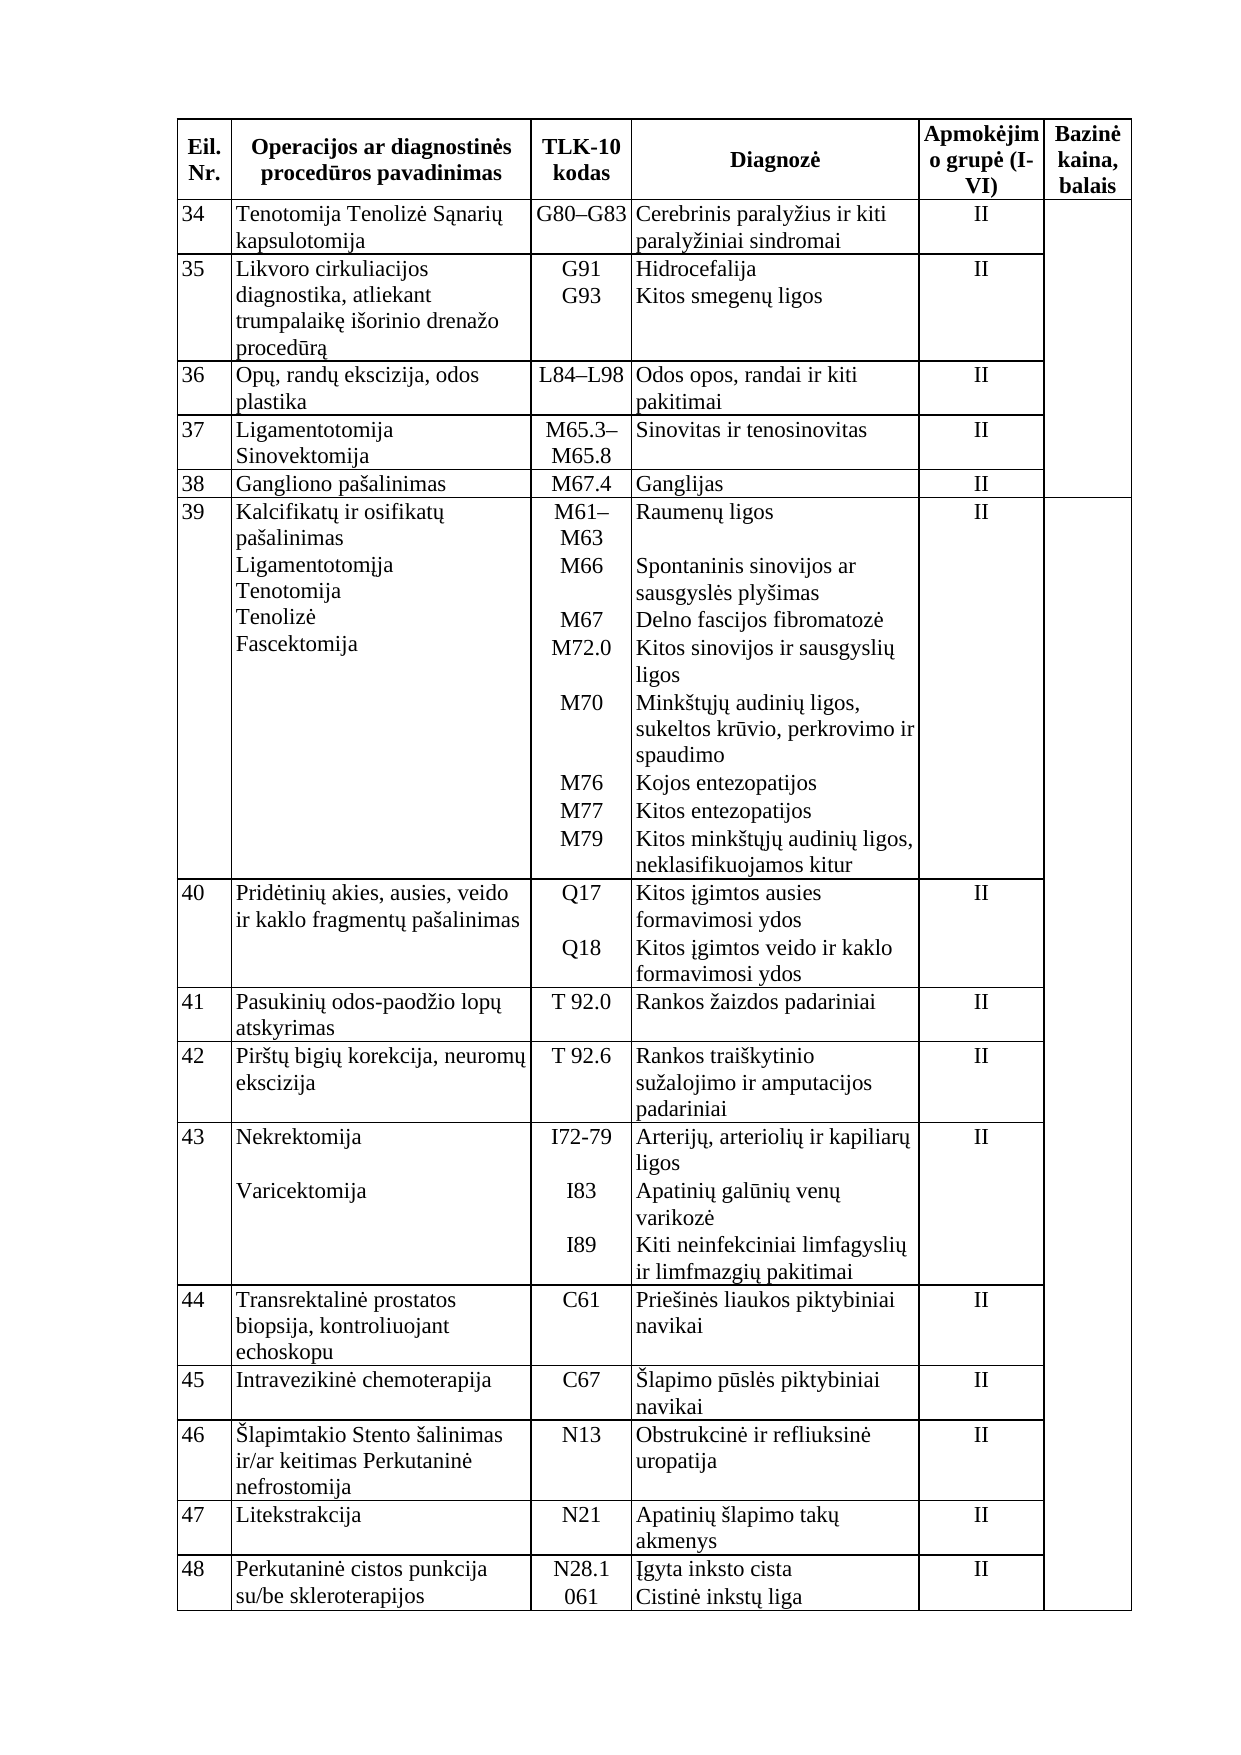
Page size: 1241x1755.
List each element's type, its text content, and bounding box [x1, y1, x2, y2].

table_cell II [920, 1123, 1043, 1284]
table_cell Intravezikinė chemoterapija [232, 1366, 530, 1419]
table_cell II [920, 1556, 1043, 1610]
table_cell M79 [532, 824, 631, 878]
table_cell II [920, 362, 1043, 414]
table_cell 40 [178, 880, 231, 986]
table_cell II [920, 416, 1043, 468]
table_cell II [920, 1501, 1043, 1554]
table_header Eil. Nr. [178, 120, 231, 199]
table_cell II [920, 1286, 1043, 1365]
table_cell L84–L98 [532, 362, 631, 414]
table_cell Kitos įgimtos veido ir kaklo formavimosi ydos [632, 932, 918, 986]
table_cell Q18 [532, 932, 631, 986]
table_header Diagnozė [632, 120, 918, 199]
table_cell 061 [532, 1582, 631, 1610]
table_cell Kitos smegenų ligos [632, 281, 918, 360]
table_cell Obstrukcinė ir refliuksinė uropatija [632, 1421, 918, 1500]
table_cell II [920, 498, 1043, 878]
table_cell 45 [178, 1366, 231, 1419]
table_cell G80–G83 [532, 200, 631, 253]
table_cell II [920, 988, 1043, 1041]
table_cell Kiti neinfekciniai limfagyslių ir limfmazgių pakitimai [632, 1230, 918, 1284]
table_cell Delno fascijos fibromatozė [632, 605, 918, 633]
table_cell II [920, 880, 1043, 986]
table_cell 42 [178, 1042, 231, 1121]
table_cell C61 [532, 1286, 631, 1365]
table_cell M66 [532, 551, 631, 605]
table_cell Minkštųjų audinių ligos, sukeltos krūvio, perkrovimo ir spaudimo [632, 687, 918, 768]
table_cell 35 [178, 255, 231, 360]
table_cell M77 [532, 796, 631, 824]
table_cell M76 [532, 768, 631, 796]
table_cell Pirštų bigių korekcija, neuromų ekscizija [232, 1042, 530, 1121]
table_cell C67 [532, 1366, 631, 1419]
table_cell II [920, 1421, 1043, 1500]
table_cell Priešinės liaukos piktybiniai navikai [632, 1286, 918, 1365]
table_cell I72-79 [532, 1123, 631, 1176]
table_cell M61–M63 [627, 498, 631, 551]
table_cell II [920, 200, 1043, 253]
table_cell M70 [532, 687, 631, 768]
table_cell N28.1 [627, 1556, 631, 1582]
table_cell Litekstrakcija [232, 1501, 530, 1554]
table_cell Q17 [532, 880, 631, 932]
table_cell T 92.6 [532, 1042, 631, 1121]
table_cell G93 [532, 281, 631, 360]
table_cell Sinovitas ir tenosinovitas [632, 416, 918, 468]
table_cell 46 [178, 1421, 231, 1500]
table_cell II [920, 1366, 1043, 1419]
table_cell Raumenų ligos [632, 498, 918, 551]
table_cell Nekrektomija [232, 1123, 530, 1176]
table_cell II [920, 1042, 1043, 1121]
table_cell Kojos entezopatijos [632, 768, 918, 796]
table_cell Kalcifikatų ir osifikatų pašalinimas Ligamentotomįja Tenotomija Tenolizė Fascektomija [232, 498, 530, 878]
table_header Operacijos ar diagnostinės procedūros pavadinimas [232, 120, 530, 199]
table_cell 44 [178, 1286, 231, 1365]
table_cell M72.0 [532, 633, 631, 687]
table_cell Spontaninis sinovijos ar sausgyslės plyšimas [632, 551, 918, 605]
table_cell Varicektomija [232, 1176, 530, 1284]
table_cell I89 [532, 1230, 631, 1284]
table_cell 37 [178, 416, 231, 468]
table_cell 36 [178, 362, 231, 414]
table_cell 38 [227, 470, 231, 496]
table_cell Apatinių galūnių venų varikozė [632, 1176, 918, 1230]
table_cell 47 [178, 1501, 231, 1554]
table_cell 39 [178, 498, 231, 878]
table_cell 41 [178, 988, 231, 1041]
table_cell T 92.0 [532, 988, 631, 1041]
table_cell Rankos žaizdos padariniai [632, 988, 918, 1041]
table_cell M67.4 [627, 470, 631, 496]
table_cell II [920, 255, 1043, 360]
table_cell [1045, 200, 1131, 496]
table_cell Cistinė inkstų liga [632, 1582, 918, 1610]
table_header TLK-10 kodas [532, 120, 631, 199]
table_cell Kitos entezopatijos [632, 796, 918, 824]
table_cell 48 [178, 1556, 231, 1610]
table_cell G91 [627, 255, 631, 281]
table_cell 43 [178, 1123, 231, 1284]
table_cell Pridėtinių akies, ausies, veido ir kaklo fragmentų pašalinimas [232, 880, 530, 986]
table_cell II [920, 470, 1043, 496]
table_cell N13 [532, 1421, 631, 1500]
table_cell Kitos sinovijos ir sausgyslių ligos [632, 633, 918, 687]
table_cell Kitos minkštųjų audinių ligos, neklasifikuojamos kitur [632, 824, 918, 878]
table_cell Perkutaninė cistos punkcija su/be skleroterapijos [232, 1556, 530, 1610]
table_cell I83 [532, 1176, 631, 1230]
table_cell N21 [532, 1501, 631, 1554]
table_cell M67 [532, 605, 631, 633]
table_cell 34 [178, 200, 231, 253]
table_cell [1045, 498, 1131, 1610]
